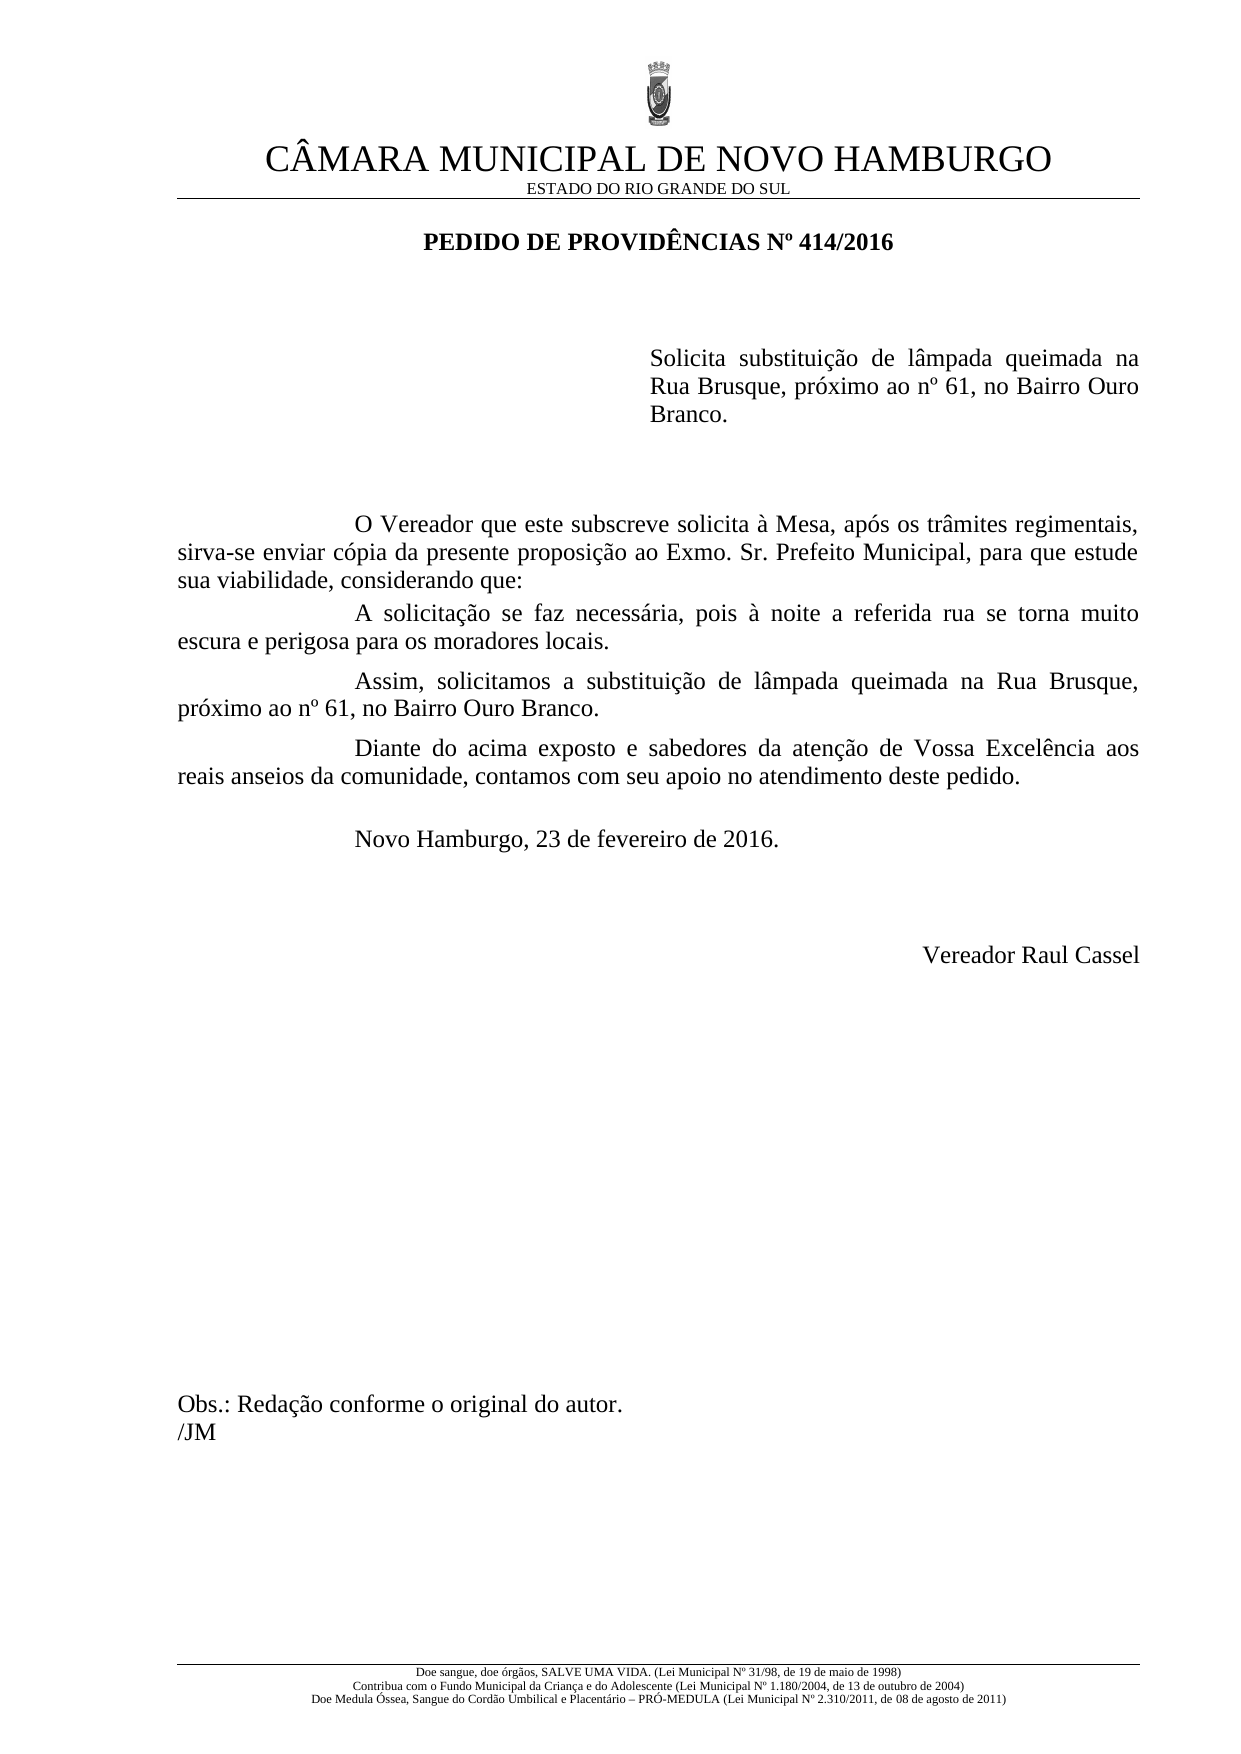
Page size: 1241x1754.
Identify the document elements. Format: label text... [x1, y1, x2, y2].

text PEDIDO DE PROVIDÊNCIAS Nº 414/2016 [177, 228, 1140, 256]
text Novo Hamburgo, 23 de fevereiro de 2016. [177, 825, 1140, 853]
text Obs.: Redação conforme o original do autor. [177, 1390, 1140, 1418]
text Vereador Raul Cassel [177, 941, 1140, 969]
text O Vereador que este subscreve solicita à Mesa, após os trâmites regimentais, sirva-se enviar cópia da presente proposição ao Exmo. Sr. Prefeito Municipal, para que estude sua viabilidade, considerando que: [177, 510, 1140, 593]
text Assim, solicitamos a substituição de lâmpada queimada na Rua Brusque, próximo ao nº 61, no Bairro Ouro Branco. [177, 667, 1140, 722]
text Diante do acima exposto e sabedores da atenção de Vossa Excelência aos reais anseios da comunidade, contamos com seu apoio no atendimento deste pedido. [177, 734, 1140, 789]
text A solicitação se faz necessária, pois à noite a referida rua se torna muito escura e perigosa para os moradores locais. [177, 599, 1140, 655]
text Solicita substituição de lâmpada queimada na Rua Brusque, próximo ao nº 61, no Bairro Ouro Branco. [649, 344, 1140, 428]
text /JM [177, 1418, 1140, 1445]
